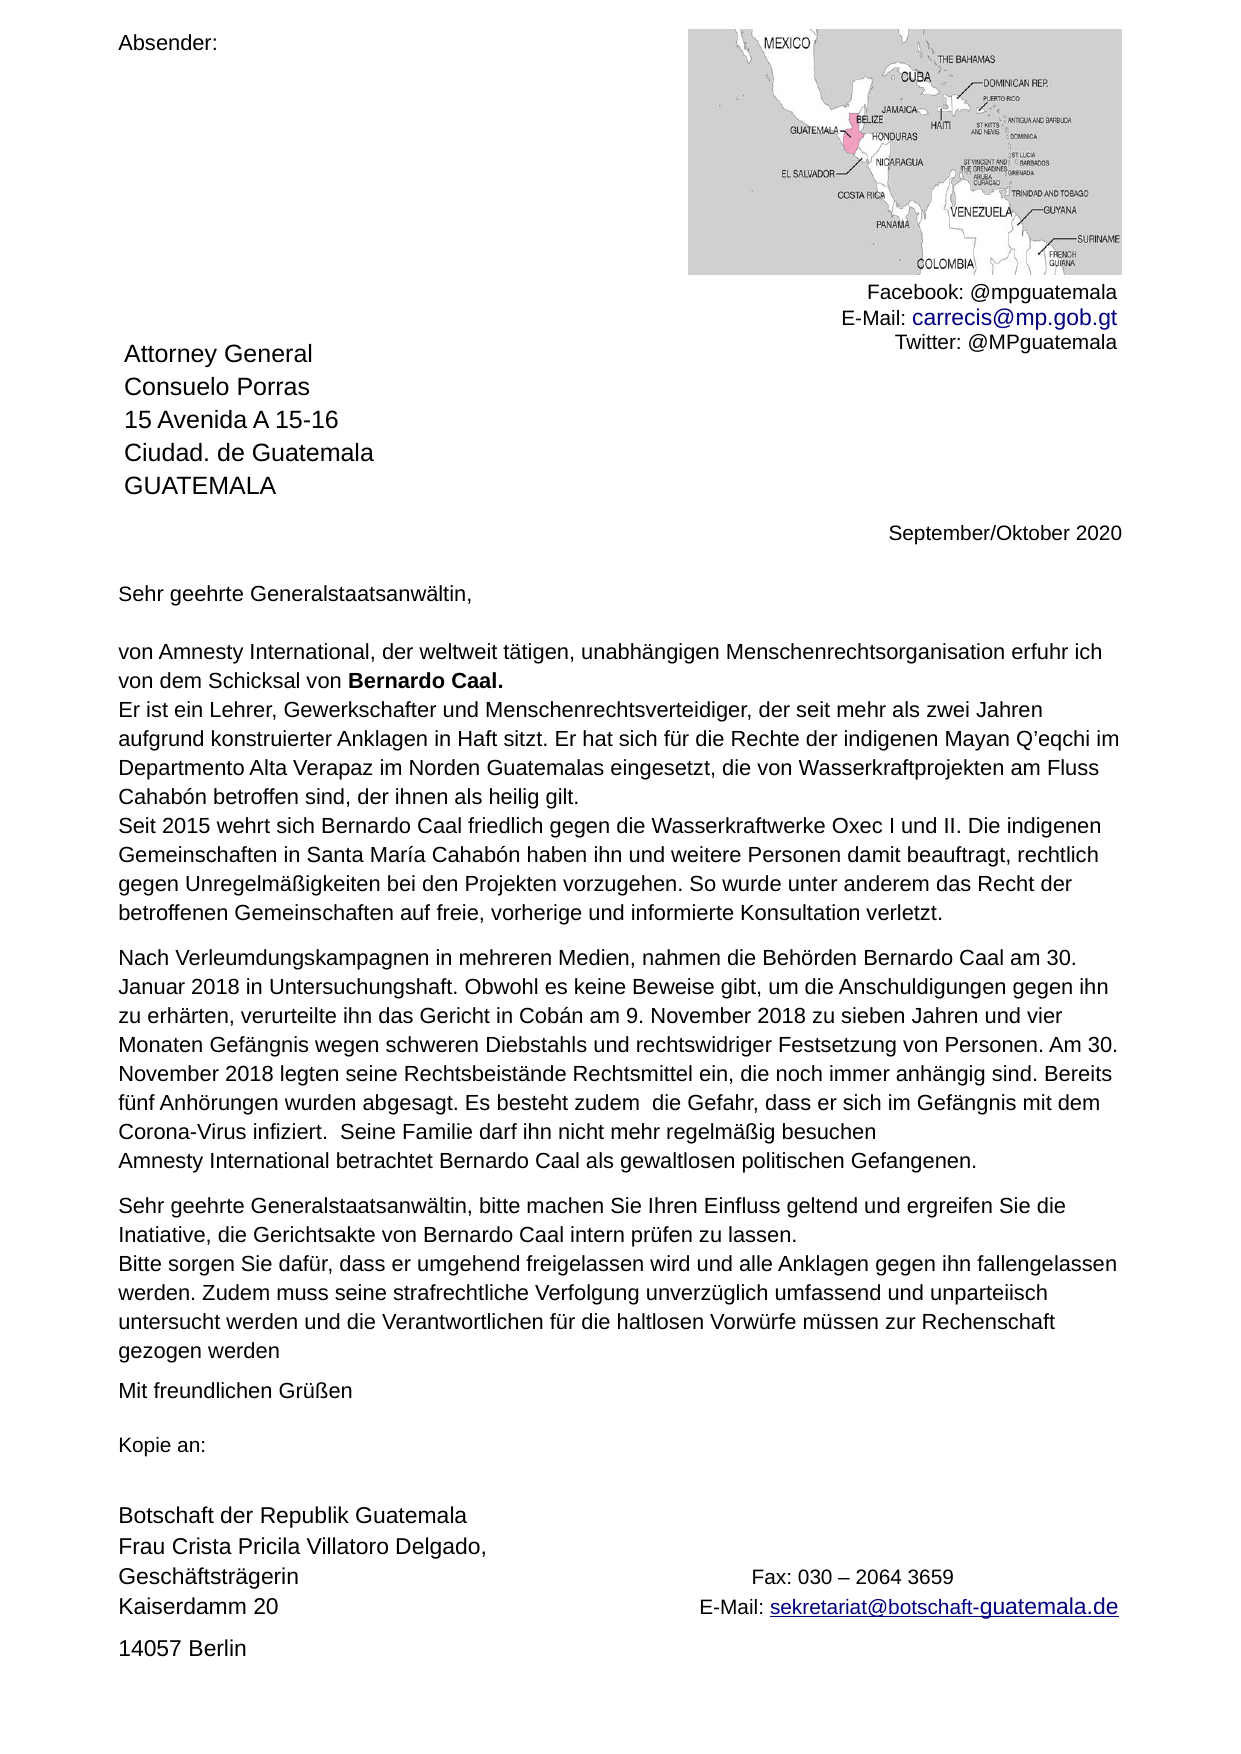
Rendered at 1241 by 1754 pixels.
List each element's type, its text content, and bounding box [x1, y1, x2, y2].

text Absender: [118, 29, 688, 55]
text Kopie an: [118, 1421, 1122, 1460]
text Seit 2015 wehrt sich Bernardo Caal friedlich gegen die Wasserkraftwerke Oxec I und II. Die indigenen Ge­meinschaften in Santa María Cahabón haben ihn und weitere Personen damit beauftragt, rechtlich gegen Unregelmäßigkeiten bei den Projekten vorzugehen. So wurde unter anderem das Recht der betroffenen Ge­meinschaften auf freie, vorherige und informierte Konsultation verletzt. [118, 812, 1122, 924]
picture [688, 29, 1123, 275]
table_header Attorney General Consuelo Porras 15 Avenida A 15-16 Ciudad. de Guatemala GUATEMALA [118, 84, 620, 520]
text Mit freundlichen Grüßen [118, 1367, 1122, 1406]
text von Amnesty International, der weltweit tätigen, unabhängigen Menschenrechtsorganisation erfuhr ich von dem Schicksal von Bernardo Caal. [118, 639, 1122, 693]
text Sehr geehrte Generalstaatsanwältin, [118, 581, 1122, 606]
text 14057 Berlin [118, 1623, 1122, 1665]
text Geschäftsträgerin Fax: 030 – 2064 3659 Kaiserdamm 20 E-Mail: sekretariat@botschaft-guatemala.de [118, 1563, 1122, 1619]
text Botschaft der Republik Guatemala Frau Crista Pricila Villatoro Delgado, [118, 1502, 1122, 1559]
text September/Oktober 2020 [118, 520, 1122, 544]
text Nach Verleumdungskampagnen in mehreren Medien, nahmen die Behörden Bernardo Caal am 30. Januar 2018 in Untersuchungshaft. Obwohl es keine Beweise gibt, um die Anschuldigungen gegen ihn zu erhärten, verurteilte ihn das Gericht in Cobán am 9. November 2018 zu sieben Jahren und vier Monaten Gefängnis wegen schweren Diebstahls und rechtswidriger Festsetzung von Personen. Am 30. November 2018 legten seine Rechtsbeistände Rechtsmittel ein, die noch immer anhängig sind. Bereits fünf Anhörungen wurden ab­gesagt. Es besteht zudem die Gefahr, dass er sich im Gefängnis mit dem Corona-Virus infiziert. Seine Fa­milie darf ihn nicht mehr regelmäßig besuchen [118, 945, 1122, 1144]
text Sehr geehrte Generalstaatsanwältin, bitte machen Sie Ihren Einfluss geltend und ergreifen Sie die Inatiative, die Gerichtsakte von Bernardo Caal intern prüfen zu lassen. [118, 1193, 1122, 1247]
text Bitte sorgen Sie dafür, dass er umgehend freigelassen wird und alle Anklagen gegen ihn fallengelassen wer­den. Zudem muss seine strafrechtliche Verfolgung unverzüglich umfassend und unparteiisch untersucht wer­den und die Verantwortlichen für die haltlosen Vorwürfe müssen zur Rechenschaft gezogen werden [118, 1251, 1122, 1363]
text Amnesty International betrachtet Bernardo Caal als gewaltlosen politischen Gefangenen. [118, 1147, 1122, 1173]
text Er ist ein Lehrer, Gewerkschafter und Menschenrechtsverteidiger, der seit mehr als zwei Jahren aufgrund konstruierter Anklagen in Haft sitzt. Er hat sich für die Rechte der indigenen Mayan Q’eqchi im Departmento Alta Verapaz im Norden Guatemalas eingesetzt, die von Wasserkraftprojekten am Fluss Cahabón betroffen sind, der ihnen als heilig gilt. [118, 697, 1122, 809]
table_header Facebook: @mpguatemala E-Mail: carrecis@mp.gob.gt Twitter: @MPguatemala [620, 84, 1123, 520]
